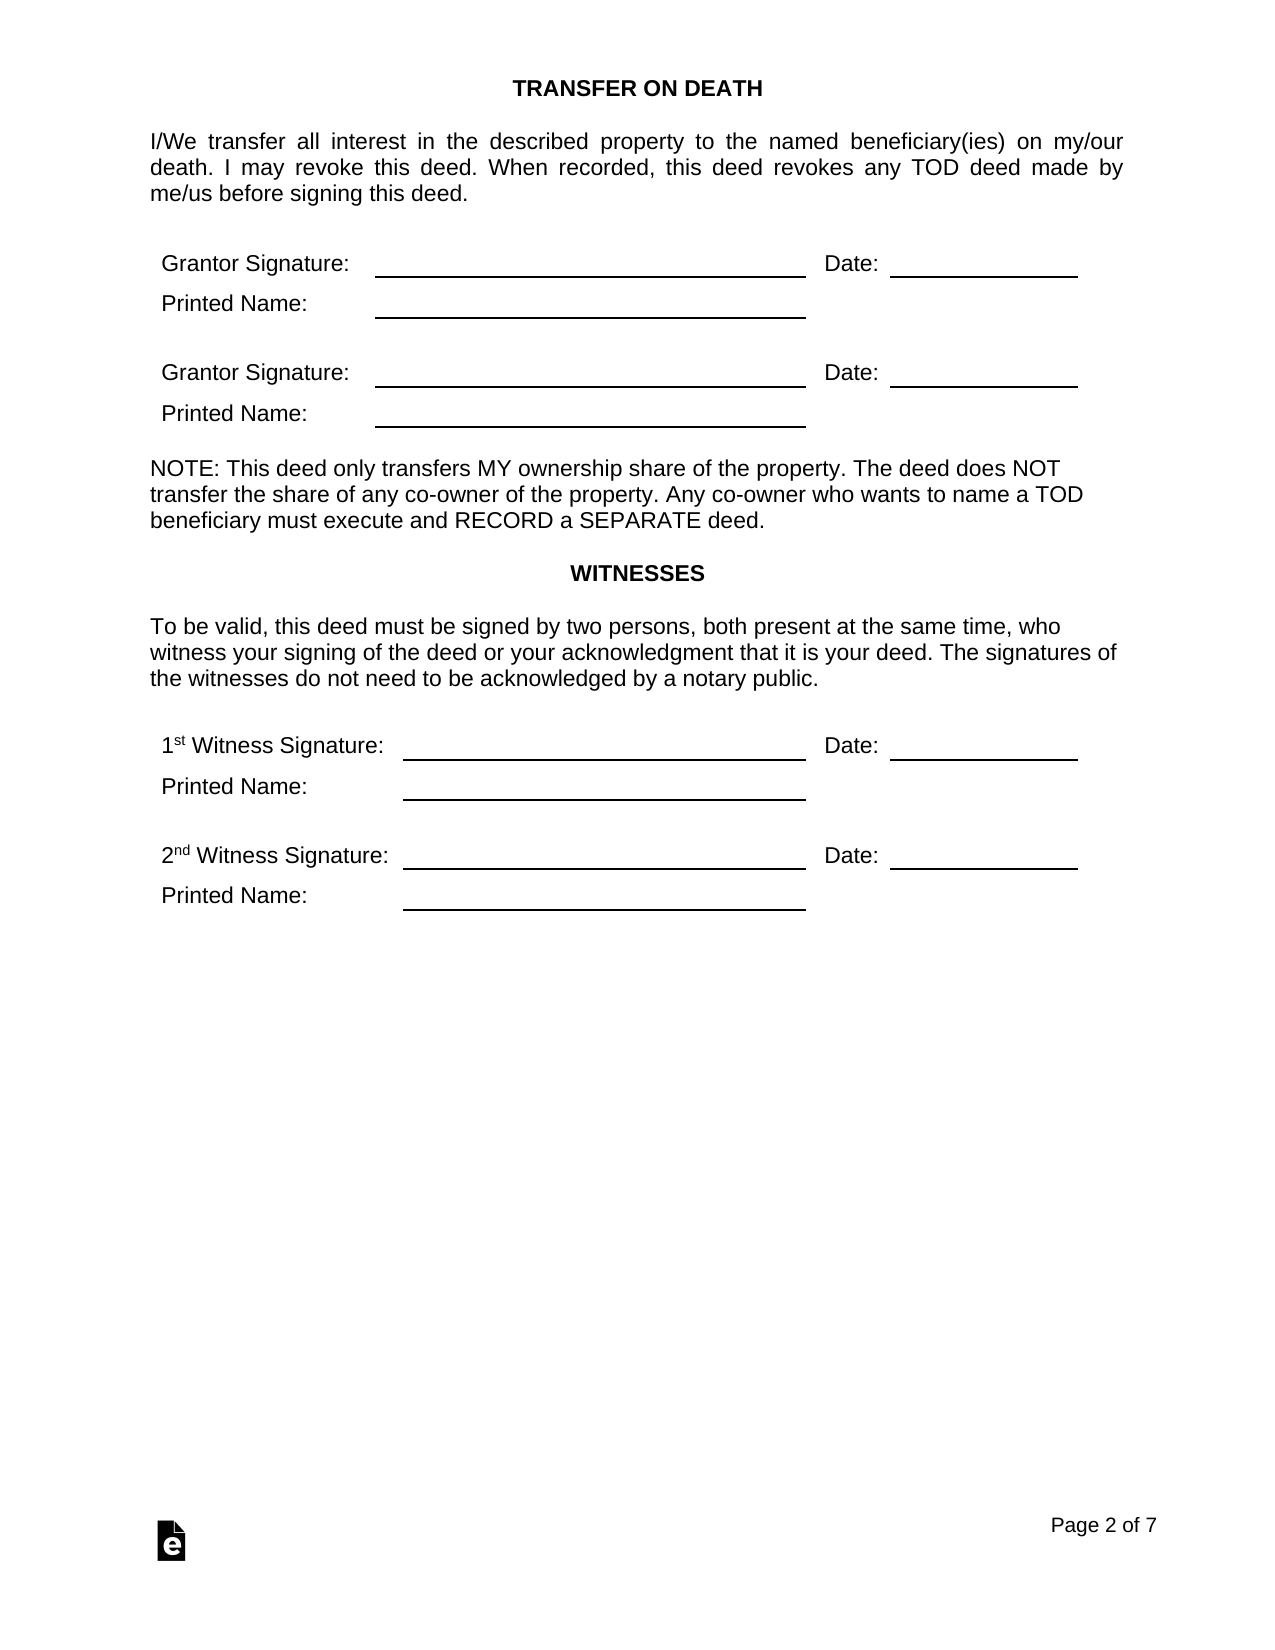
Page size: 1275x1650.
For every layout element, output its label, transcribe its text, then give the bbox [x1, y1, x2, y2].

table_cell [806, 868, 890, 908]
table_cell Printed Name: [150, 759, 403, 799]
table_header [890, 828, 1078, 868]
table_header 1st Witness Signature: [150, 718, 403, 758]
table_header [890, 345, 1078, 386]
text NOTE: This deed only transfers MY ownership share of the property. The deed does NOT transfer the share of any co-owner of the property. Any co-owner who wants to name a TOD beneficiary must execute and RECORD a SEPARATE deed. [150, 454, 1125, 533]
table_cell [890, 761, 1078, 799]
text TRANSFER ON DEATH [150, 75, 1125, 101]
table_header [375, 345, 806, 386]
table_header [890, 236, 1078, 276]
table_cell [806, 276, 890, 317]
table_cell Printed Name: [150, 386, 375, 426]
table_header [890, 718, 1078, 758]
table_header Date: [806, 345, 890, 386]
table_header [403, 718, 806, 758]
text I/We transfer all interest in the described property to the named beneficiary(ies) on my/our death. I may revoke this deed. When recorded, this deed revokes any TOD deed made by me/us before signing this deed. [150, 128, 1125, 207]
table_cell [890, 870, 1078, 908]
table_header Date: [806, 236, 890, 276]
table_header Grantor Signature: [150, 345, 375, 386]
table_cell [403, 870, 806, 908]
table_header Date: [806, 828, 890, 868]
text WITNESSES [150, 560, 1125, 586]
table_cell [375, 388, 806, 426]
table_cell Printed Name: [150, 276, 375, 317]
table_cell [403, 761, 806, 799]
table_cell Printed Name: [150, 868, 403, 908]
table_header Grantor Signature: [150, 236, 375, 276]
table_cell [375, 278, 806, 317]
table_header 2nd Witness Signature: [150, 828, 403, 868]
table_header [403, 828, 806, 868]
table_cell [890, 278, 1078, 317]
text To be valid, this deed must be signed by two persons, both present at the same time, who witness your signing of the deed or your acknowledgment that it is your deed. The signatures of the witnesses do not need to be acknowledged by a notary public. [150, 613, 1125, 692]
table_header [375, 236, 806, 276]
table_header Date: [806, 718, 890, 758]
table_cell [806, 759, 890, 799]
table_cell [890, 388, 1078, 426]
table_cell [806, 386, 890, 426]
